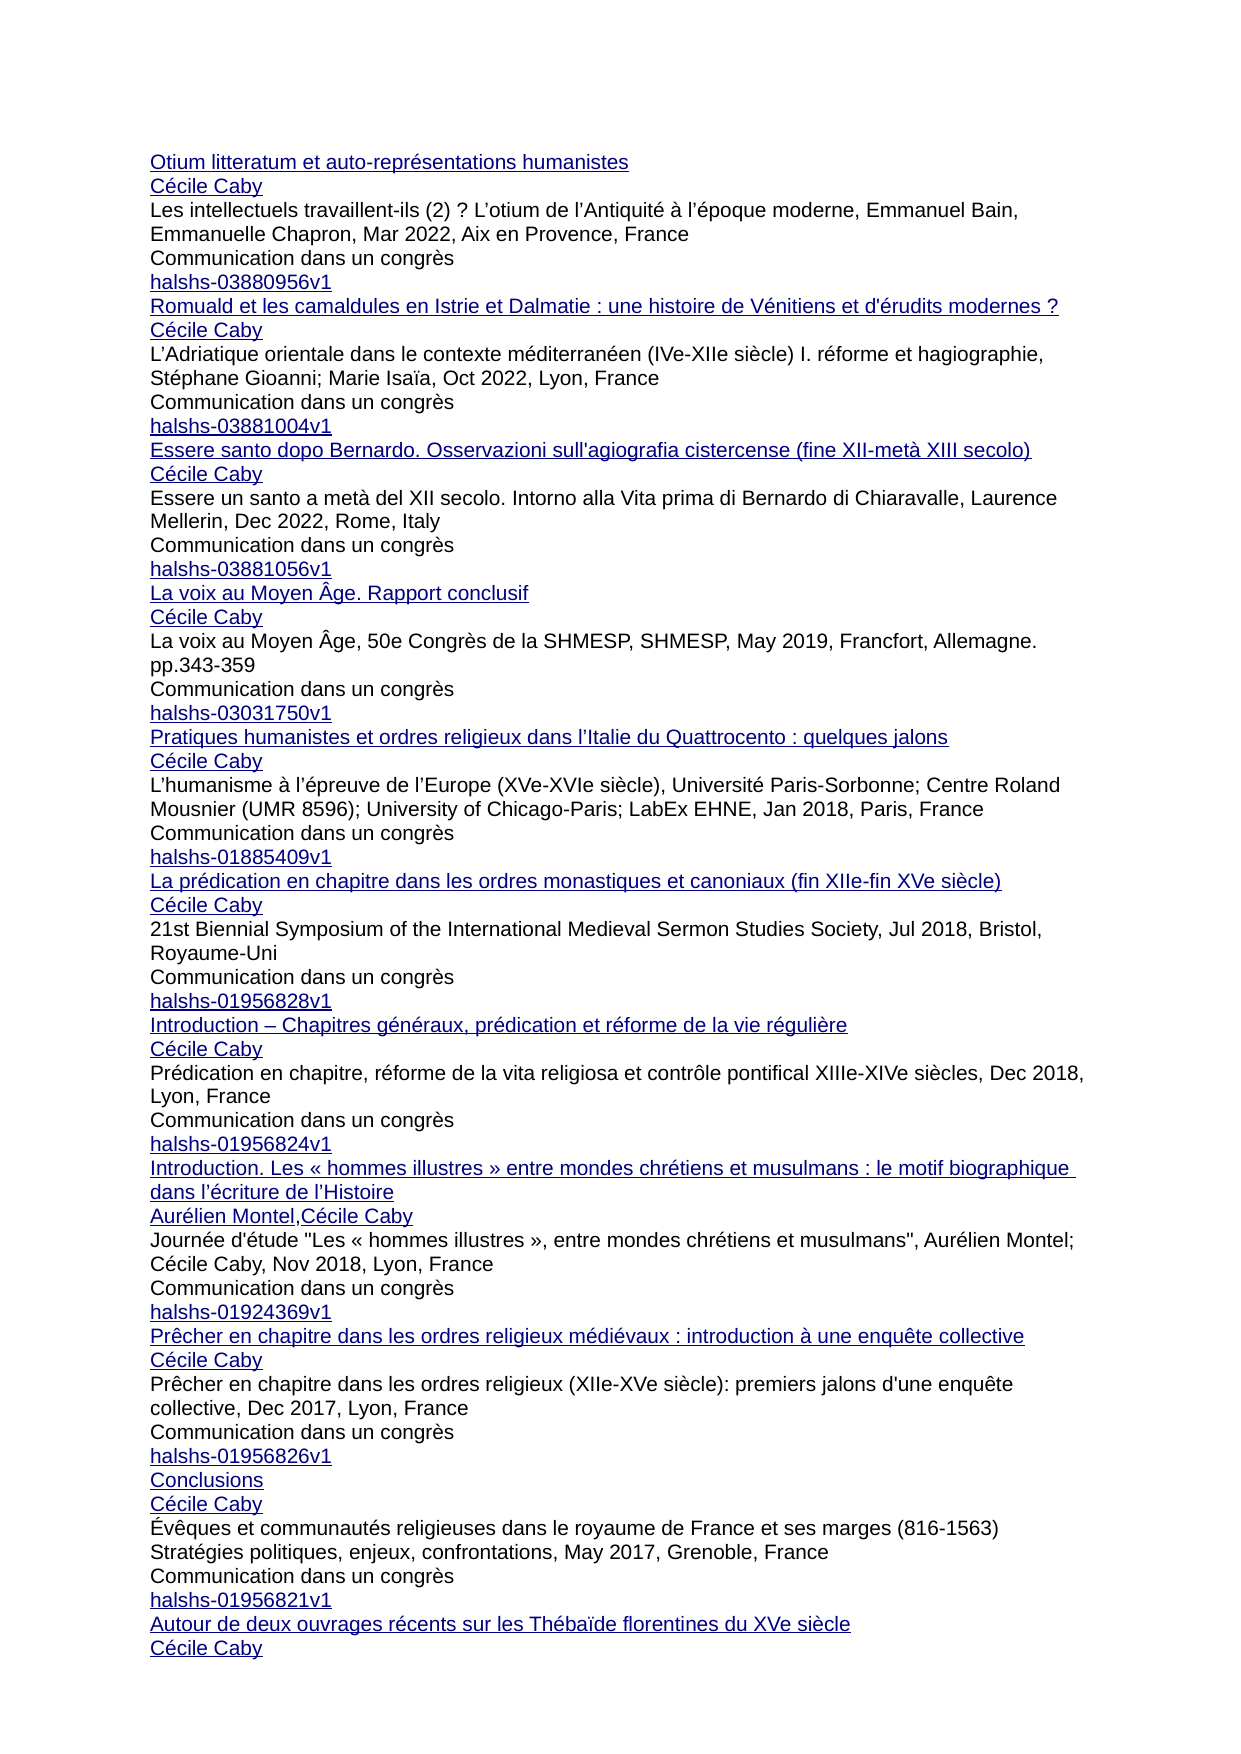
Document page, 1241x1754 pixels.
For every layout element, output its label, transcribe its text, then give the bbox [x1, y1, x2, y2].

table_cell Prêcher en chapitre dans les ordres religieux médiévaux : introduction à une enquête collective Cécile Caby Prêcher en chapitre dans les ordres religieux (XIIe-XVe siècle): premiers jalons d'une enquête collective, Dec 2017, Lyon, France Communication dans un congrès halshs-01956826v1 [150, 1324, 1090, 1468]
table_cell Conclusions Cécile Caby Évêques et communautés religieuses dans le royaume de France et ses marges (816-1563) Stratégies politiques, enjeux, confrontations, May 2017, Grenoble, France Communication dans un congrès halshs-01956821v1 [150, 1468, 1090, 1611]
table_cell Autour de deux ouvrages récents sur les Thébaïde florentines du XVe siècle Cécile Caby [150, 1611, 1090, 1659]
table_cell Introduction. Les « hommes illustres » entre mondes chrétiens et musulmans : le motif biographique dans l’écriture de l’Histoire Aurélien Montel,Cécile Caby Journée d'étude "Les « hommes illustres », entre mondes chrétiens et musulmans", Aurélien Montel; Cécile Caby, Nov 2018, Lyon, France Communication dans un congrès halshs-01924369v1 [150, 1156, 1090, 1324]
table_cell Essere santo dopo Bernardo. Osservazioni sull'agiografia cistercense (fine XII-metà XIII secolo) Cécile Caby Essere un santo a metà del XII secolo. Intorno alla Vita prima di Bernardo di Chiaravalle, Laurence Mellerin, Dec 2022, Rome, Italy Communication dans un congrès halshs-03881056v1 [150, 438, 1090, 581]
table_cell Introduction – Chapitres généraux, prédication et réforme de la vie régulière Cécile Caby Prédication en chapitre, réforme de la vita religiosa et contrôle pontifical XIIIe-XIVe siècles, Dec 2018, Lyon, France Communication dans un congrès halshs-01956824v1 [150, 1013, 1090, 1156]
table_cell La voix au Moyen Âge. Rapport conclusif Cécile Caby La voix au Moyen Âge, 50e Congrès de la SHMESP, SHMESP, May 2019, Francfort, Allemagne. pp.343-359 Communication dans un congrès halshs-03031750v1 [150, 581, 1090, 725]
table_cell Romuald et les camaldules en Istrie et Dalmatie : une histoire de Vénitiens et d'érudits modernes ? Cécile Caby L’Adriatique orientale dans le contexte méditerranéen (IVe-XIIe siècle) I. réforme et hagiographie, Stéphane Gioanni; Marie Isaïa, Oct 2022, Lyon, France Communication dans un congrès halshs-03881004v1 [150, 294, 1090, 437]
table_cell La prédication en chapitre dans les ordres monastiques et canoniaux (fin XIIe-fin XVe siècle) Cécile Caby 21st Biennial Symposium of the International Medieval Sermon Studies Society, Jul 2018, Bristol, Royaume-Uni Communication dans un congrès halshs-01956828v1 [150, 869, 1090, 1012]
table_cell Pratiques humanistes et ordres religieux dans l’Italie du Quattrocento : quelques jalons Cécile Caby L’humanisme à l’épreuve de l’Europe (XVe-XVIe siècle), Université Paris-Sorbonne; Centre Roland Mousnier (UMR 8596); University of Chicago-Paris; LabEx EHNE, Jan 2018, Paris, France Communication dans un congrès halshs-01885409v1 [150, 725, 1090, 869]
table_cell Otium litteratum et auto-représentations humanistes Cécile Caby Les intellectuels travaillent-ils (2) ? L’otium de l’Antiquité à l’époque moderne, Emmanuel Bain, Emmanuelle Chapron, Mar 2022, Aix en Provence, France Communication dans un congrès halshs-03880956v1 [150, 150, 1090, 294]
